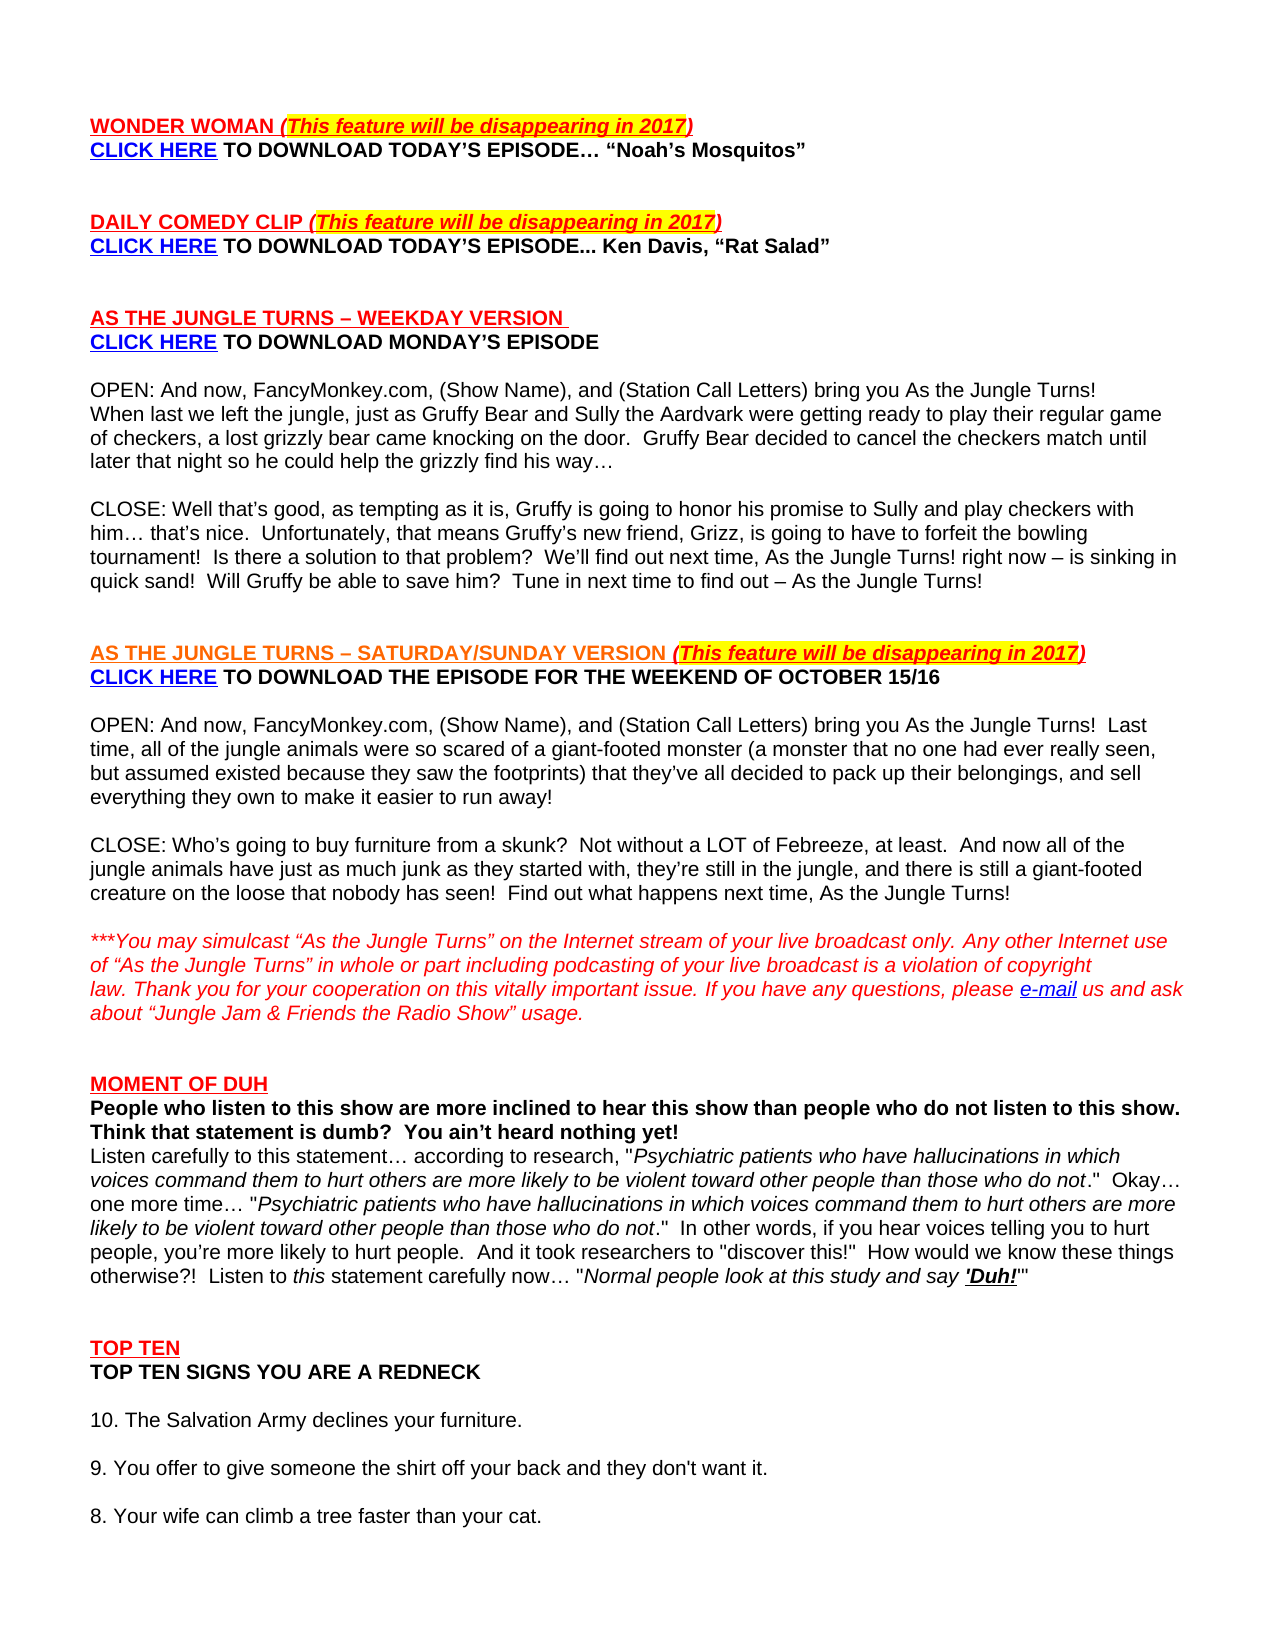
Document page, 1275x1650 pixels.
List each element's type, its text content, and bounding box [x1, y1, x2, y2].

text CLOSE: Who’s going to buy furniture from a skunk? Not without a LOT of Febreeze, at least. And now all of the jungle animals have just as much junk as they started with, they’re still in the jungle, and there is still a giant-footed creature on the loose that nobody has seen! Find out what happens next time, As the Jungle Turns! [90, 833, 1185, 904]
text CLICK HERE TO DOWNLOAD MONDAY’S EPISODE [90, 329, 1185, 353]
text CLICK HERE TO DOWNLOAD TODAY’S EPISODE... Ken Davis, “Rat Salad” [90, 234, 1185, 258]
text 8. Your wife can climb a tree faster than your cat. [90, 1503, 1185, 1527]
text People who listen to this show are more inclined to hear this show than people who do not listen to this show. Think that statement is dumb? You ain’t heard nothing yet! [90, 1096, 1185, 1144]
text TOP TEN SIGNS YOU ARE A REDNECK [90, 1360, 1185, 1384]
text CLICK HERE TO DOWNLOAD THE EPISODE FOR THE WEEKEND OF OCTOBER 15/16 [90, 665, 1185, 689]
text DAILY COMEDY CLIP (This feature will be disappearing in 2017) [90, 210, 1185, 234]
text AS THE JUNGLE TURNS – WEEKDAY VERSION [90, 306, 1185, 329]
text ***You may simulcast “As the Jungle Turns” on the Internet stream of your live broadcast only. Any other Internet use of “As the Jungle Turns” in whole or part including podcasting of your live broadcast is a violation of copyright law. Thank you for your cooperation on this vitally important issue. If you have any questions, please e-mail us and ask about “Jungle Jam & Friends the Radio Show” usage. [90, 928, 1185, 1024]
text 10. The Salvation Army declines your furniture. [90, 1408, 1185, 1432]
text 9. You offer to give someone the shirt off your back and they don't want it. [90, 1456, 1185, 1479]
text When last we left the jungle, just as Gruffy Bear and Sully the Aardvark were getting ready to play their regular game of checkers, a lost grizzly bear came knocking on the door. Gruffy Bear decided to cancel the checkers match until later that night so he could help the grizzly find his way… [90, 401, 1185, 473]
text OPEN: And now, FancyMonkey.com, (Show Name), and (Station Call Letters) bring you As the Jungle Turns! [90, 353, 1185, 401]
text Listen carefully to this statement… according to research, "Psychiatric patients who have hallucinations in which voices command them to hurt others are more likely to be violent toward other people than those who do not." Okay… one more time… "Psychiatric patients who have hallucinations in which voices command them to hurt others are more likely to be violent toward other people than those who do not." In other words, if you hear voices telling you to hurt people, you’re more likely to hurt people. And it took researchers to "discover this!" How would we know these things otherwise?! Listen to this statement carefully now… "Normal people look at this study and say 'Duh!'" [90, 1144, 1185, 1288]
text CLICK HERE TO DOWNLOAD TODAY’S EPISODE… “Noah’s Mosquitos” [90, 138, 1185, 162]
text CLOSE: Well that’s good, as tempting as it is, Gruffy is going to honor his promise to Sully and play checkers with him… that’s nice. Unfortunately, that means Gruffy’s new friend, Grizz, is going to have to forfeit the bowling tournament! Is there a solution to that problem? We’ll find out next time, As the Jungle Turns! right now – is sinking in quick sand! Will Gruffy be able to save him? Tune in next time to find out – As the Jungle Turns! [90, 497, 1185, 593]
text AS THE JUNGLE TURNS – SATURDAY/SUNDAY VERSION (This feature will be disappearing in 2017) [90, 641, 1185, 665]
text TOP TEN [90, 1336, 1185, 1360]
text OPEN: And now, FancyMonkey.com, (Show Name), and (Station Call Letters) bring you As the Jungle Turns! Last time, all of the jungle animals were so scared of a giant-footed monster (a monster that no one had ever really seen, but assumed existed because they saw the footprints) that they’ve all decided to pack up their belongings, and sell everything they own to make it easier to run away! [90, 713, 1185, 809]
text WONDER WOMAN (This feature will be disappearing in 2017) [90, 114, 1185, 138]
text MOMENT OF DUH [90, 1072, 1185, 1096]
